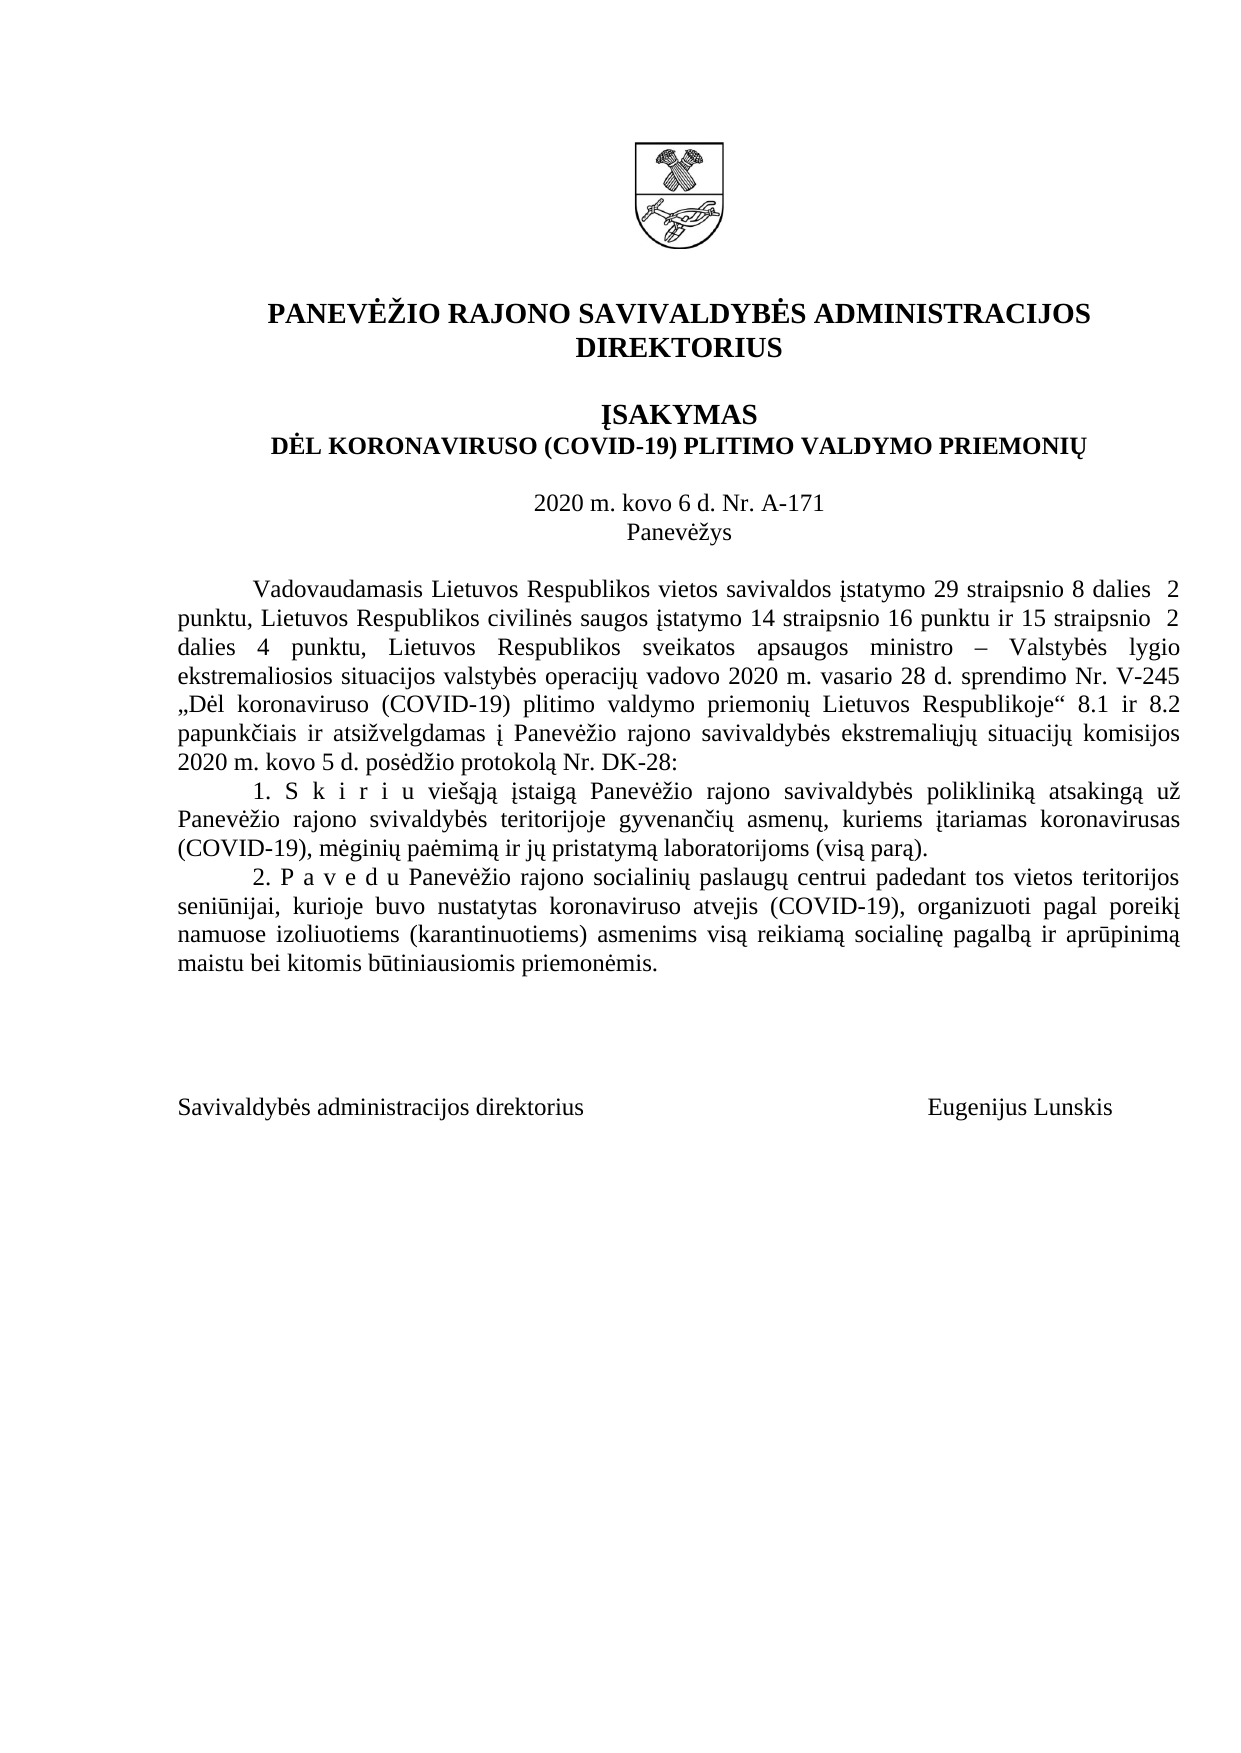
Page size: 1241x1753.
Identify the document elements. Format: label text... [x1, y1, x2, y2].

text 2020 m. kovo 6 d. Nr. A-171 [177, 488, 1181, 517]
text Vadovaudamasis Lietuvos Respublikos vietos savivaldos įstatymo 29 straipsnio 8 dalies 2 punktu, Lietuvos Respublikos civilinės saugos įstatymo 14 straipsnio 16 punktu ir 15 straipsnio 2 dalies 4 punktu, Lietuvos Respublikos sveikatos apsaugos ministro – Valstybės lygio ekstremaliosios situacijos valstybės operacijų vadovo 2020 m. vasario 28 d. sprendimo Nr. V-245 „Dėl koronaviruso (COVID-19) plitimo valdymo priemonių Lietuvos Respublikoje“ 8.1 ir 8.2 papunkčiais ir atsižvelgdamas į Panevėžio rajono savivaldybės ekstremaliųjų situacijų komisijos 2020 m. kovo 5 d. posėdžio protokolą Nr. DK-28: [177, 574, 1181, 776]
text DIREKTORIUS [177, 330, 1181, 364]
text 2. P a v e d u Panevėžio rajono socialinių paslaugų centrui padedant tos vietos teritorijos seniūnijai, kurioje buvo nustatytas koronaviruso atvejis (COVID-19), organizuoti pagal poreikį namuose izoliuotiems (karantinuotiems) asmenims visą reikiamą socialinę pagalbą ir aprūpinimą maistu bei kitomis būtiniausiomis priemonėmis. [177, 862, 1181, 977]
text PANEVĖŽIO RAJONO SAVIVALDYBĖS ADMINISTRACIJOS [177, 297, 1181, 330]
text DĖL KORONAVIRUSO (COVID-19) PLITIMO VALDYMO PRIEMONIŲ [177, 431, 1181, 459]
text Panevėžys [177, 517, 1181, 546]
text ĮSAKYMAS [177, 397, 1181, 431]
text 1. S k i r i u viešąją įstaigą Panevėžio rajono savivaldybės polikliniką atsakingą už Panevėžio rajono svivaldybės teritorijoje gyvenančių asmenų, kuriems įtariamas koronavirusas (COVID-19), mėginių paėmimą ir jų pristatymą laboratorijoms (visą parą). [177, 776, 1181, 862]
text Savivaldybės administracijos direktorius Eugenijus Lunskis [177, 1092, 1181, 1121]
